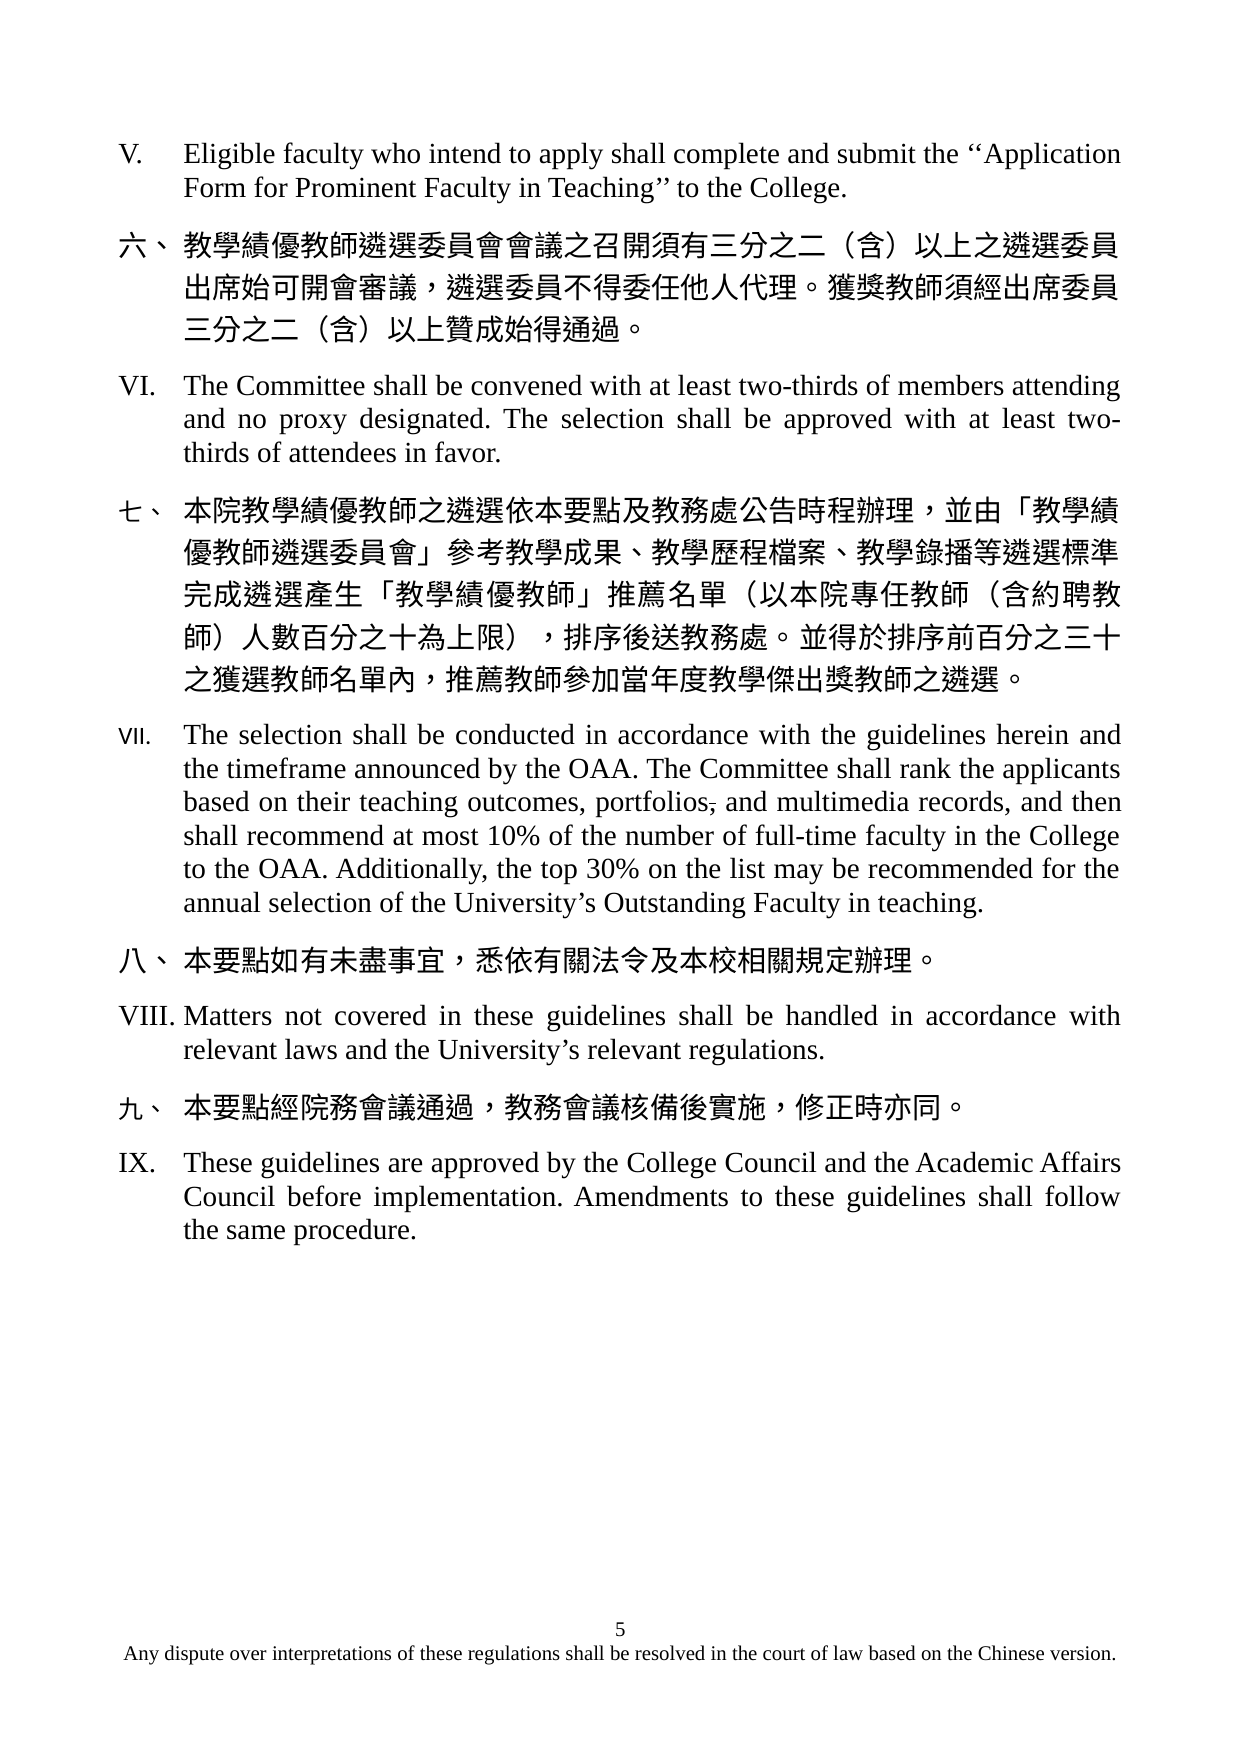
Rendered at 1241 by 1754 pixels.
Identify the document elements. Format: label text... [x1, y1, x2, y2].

list 本要點如有未盡事宜，悉依有關法令及本校相關規定辦理。 [118, 937, 1122, 980]
list 本院教學績優教師之遴選依本要點及教務處公告時程辦理，並由「教學績優教師遴選委員會」參考教學成果、教學歷程檔案、教學錄播等遴選標準完成遴選產生「教學績優教師」推薦名單（以本院專任教師（含約聘教師）人數百分之十為上限），排序後送教務處。並得於排序前百分之三十之獲選教師名單內，推薦教師參加當年度教學傑出獎教師之遴選。 [118, 487, 1122, 699]
list Matters not covered in these guidelines shall be handled in accordance with relevant laws and the University’s relevant regulations. [118, 998, 1122, 1066]
list 本要點經院務會議通過，教務會議核備後實施，修正時亦同。 [118, 1084, 1122, 1127]
list The selection shall be conducted in accordance with the guidelines herein and the timeframe announced by the OAA. The Committee shall rank the applicants based on their teaching outcomes, portfolios, and multimedia records, and then shall recommend at most 10% of the number of full-time faculty in the College to the OAA. Additionally, the top 30% on the list may be recommended for the annual selection of the University’s Outstanding Faculty in teaching. [118, 717, 1122, 919]
list These guidelines are approved by the College Council and the Academic Affairs Council before implementation. Amendments to these guidelines shall follow the same procedure. [118, 1145, 1122, 1246]
list 教學績優教師遴選委員會會議之召開須有三分之二（含）以上之遴選委員出席始可開會審議，遴選委員不得委任他人代理。獲獎教師須經出席委員三分之二（含）以上贊成始得通過。 [118, 222, 1122, 349]
list Eligible faculty who intend to apply shall complete and submit the ‘‘Application Form for Prominent Faculty in Teaching’’ to the College. [118, 136, 1122, 203]
list The Committee shall be convened with at least two-thirds of members attending and no proxy designated. The selection shall be approved with at least two-thirds of attendees in favor. [118, 368, 1122, 468]
